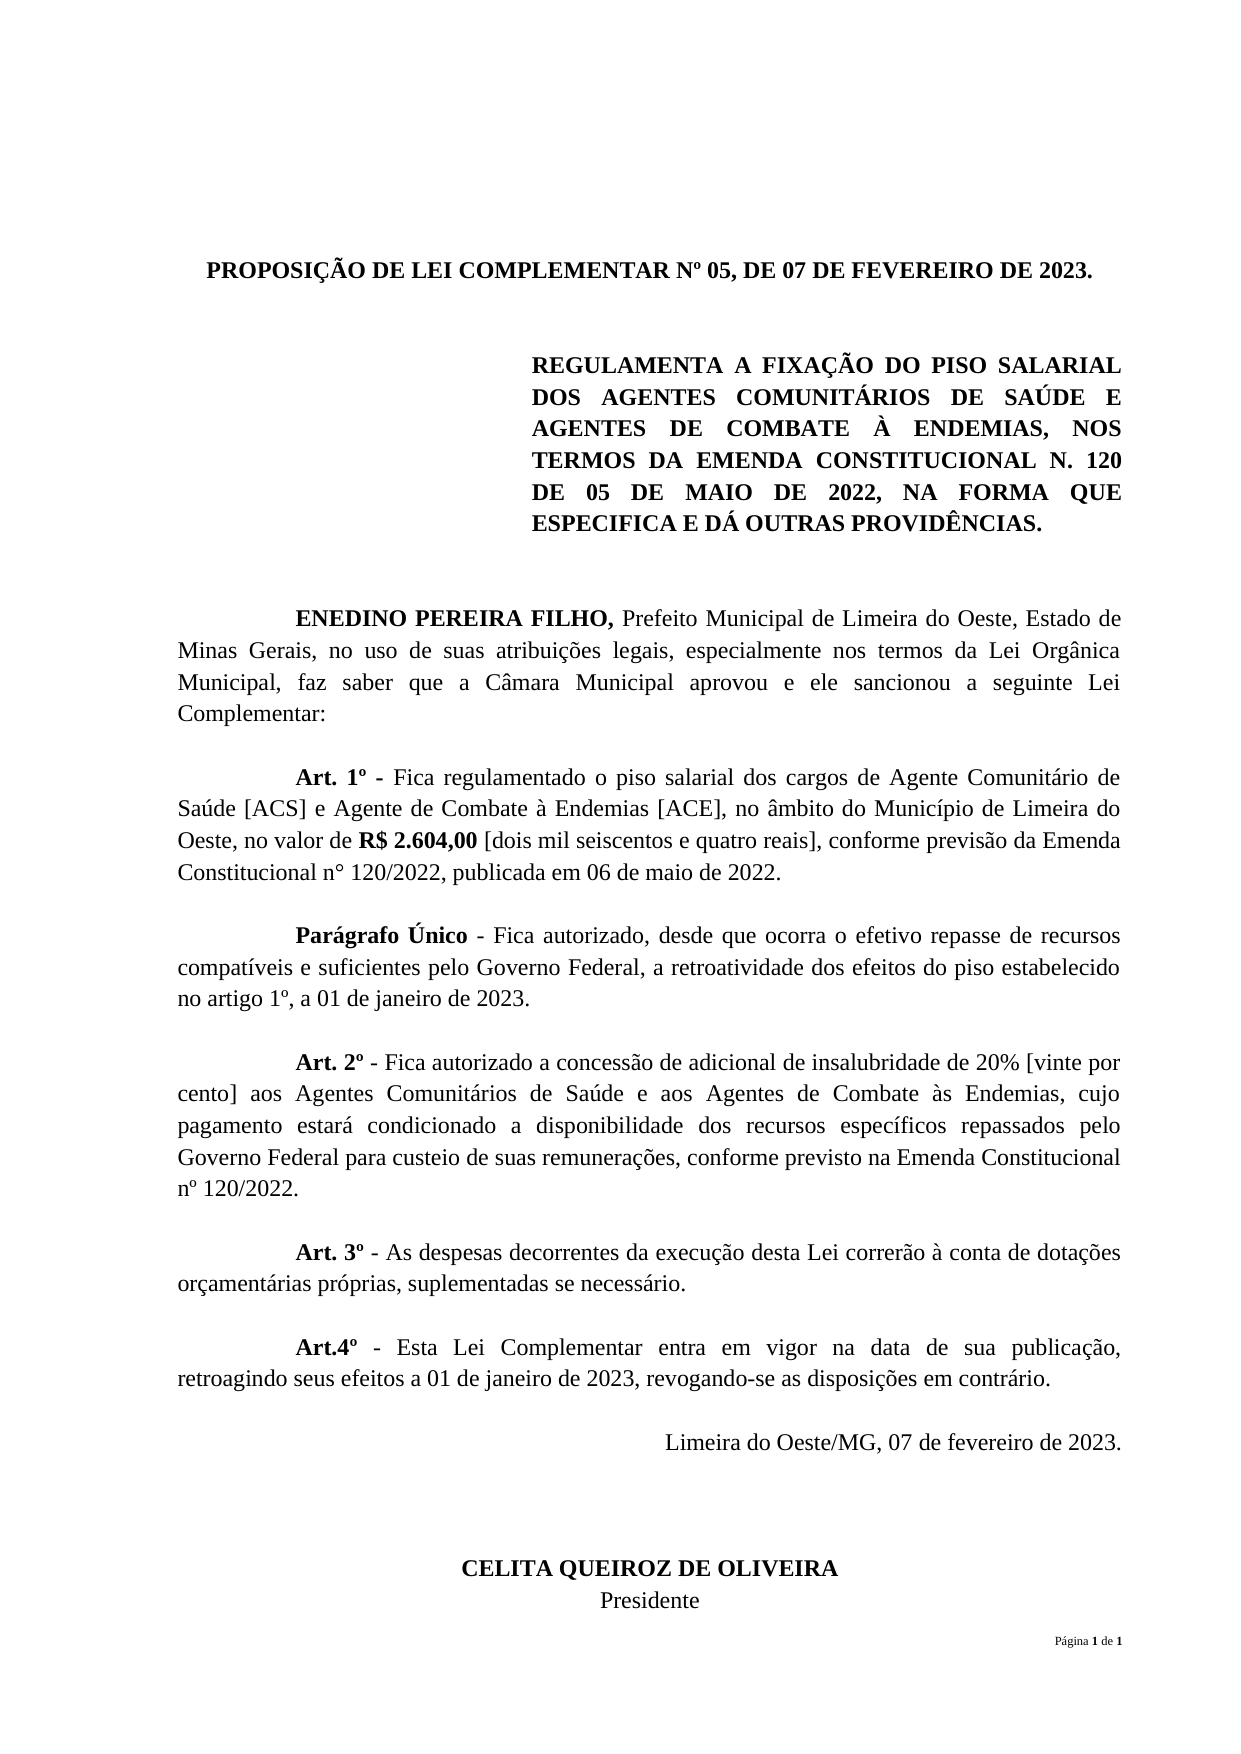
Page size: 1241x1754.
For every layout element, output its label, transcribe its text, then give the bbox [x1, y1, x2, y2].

text PROPOSIÇÃO DE LEI COMPLEMENTAR Nº 05, DE 07 DE FEVEREIRO DE 2023. [177, 256, 1122, 284]
text Presidente [177, 1586, 1122, 1614]
text Limeira do Oeste/MG, 07 de fevereiro de 2023. [177, 1428, 1122, 1455]
text ENEDINO PEREIRA FILHO, Prefeito Municipal de Limeira do Oeste, Estado de Minas Gerais, no uso de suas atribuições legais, especialmente nos termos da Lei Orgânica Municipal, faz saber que a Câmara Municipal aprovou e ele sancionou a seguinte Lei Complementar: [177, 604, 1122, 727]
text Parágrafo Único - Fica autorizado, desde que ocorra o efetivo repasse de recursos compatíveis e suficientes pelo Governo Federal, a retroatividade dos efeitos do piso estabelecido no artigo 1º, a 01 de janeiro de 2023. [177, 921, 1122, 1012]
text Art. 3º - As despesas decorrentes da execução desta Lei correrão à conta de dotações orçamentárias próprias, suplementadas se necessário. [177, 1238, 1122, 1297]
text Art. 2º - Fica autorizado a concessão de adicional de insalubridade de 20% [vinte por cento] aos Agentes Comunitários de Saúde e aos Agentes de Combate às Endemias, cujo pagamento estará condicionado a disponibilidade dos recursos específicos repassados pelo Governo Federal para custeio de suas remunerações, conforme previsto na Emenda Constitucional nº 120/2022. [177, 1048, 1122, 1202]
text Art. 1º - Fica regulamentado o piso salarial dos cargos de Agente Comunitário de Saúde [ACS] e Agente de Combate à Endemias [ACE], no âmbito do Município de Limeira do Oeste, no valor de R$ 2.604,00 [dois mil seiscentos e quatro reais], conforme previsão da Emenda Constitucional n° 120/2022, publicada em 06 de maio de 2022. [177, 763, 1122, 885]
text REGULAMENTA A FIXAÇÃO DO PISO SALARIAL DOS AGENTES COMUNITÁRIOS DE SAÚDE E AGENTES DE COMBATE À ENDEMIAS, NOS TERMOS DA EMENDA CONSTITUCIONAL N. 120 DE 05 DE MAIO DE 2022, NA FORMA QUE ESPECIFICA E DÁ OUTRAS PROVIDÊNCIAS. [532, 351, 1122, 537]
text Art.4º - Esta Lei Complementar entra em vigor na data de sua publicação, retroagindo seus efeitos a 01 de janeiro de 2023, revogando-se as disposições em contrário. [177, 1333, 1122, 1392]
text CELITA QUEIROZ DE OLIVEIRA [177, 1554, 1122, 1582]
